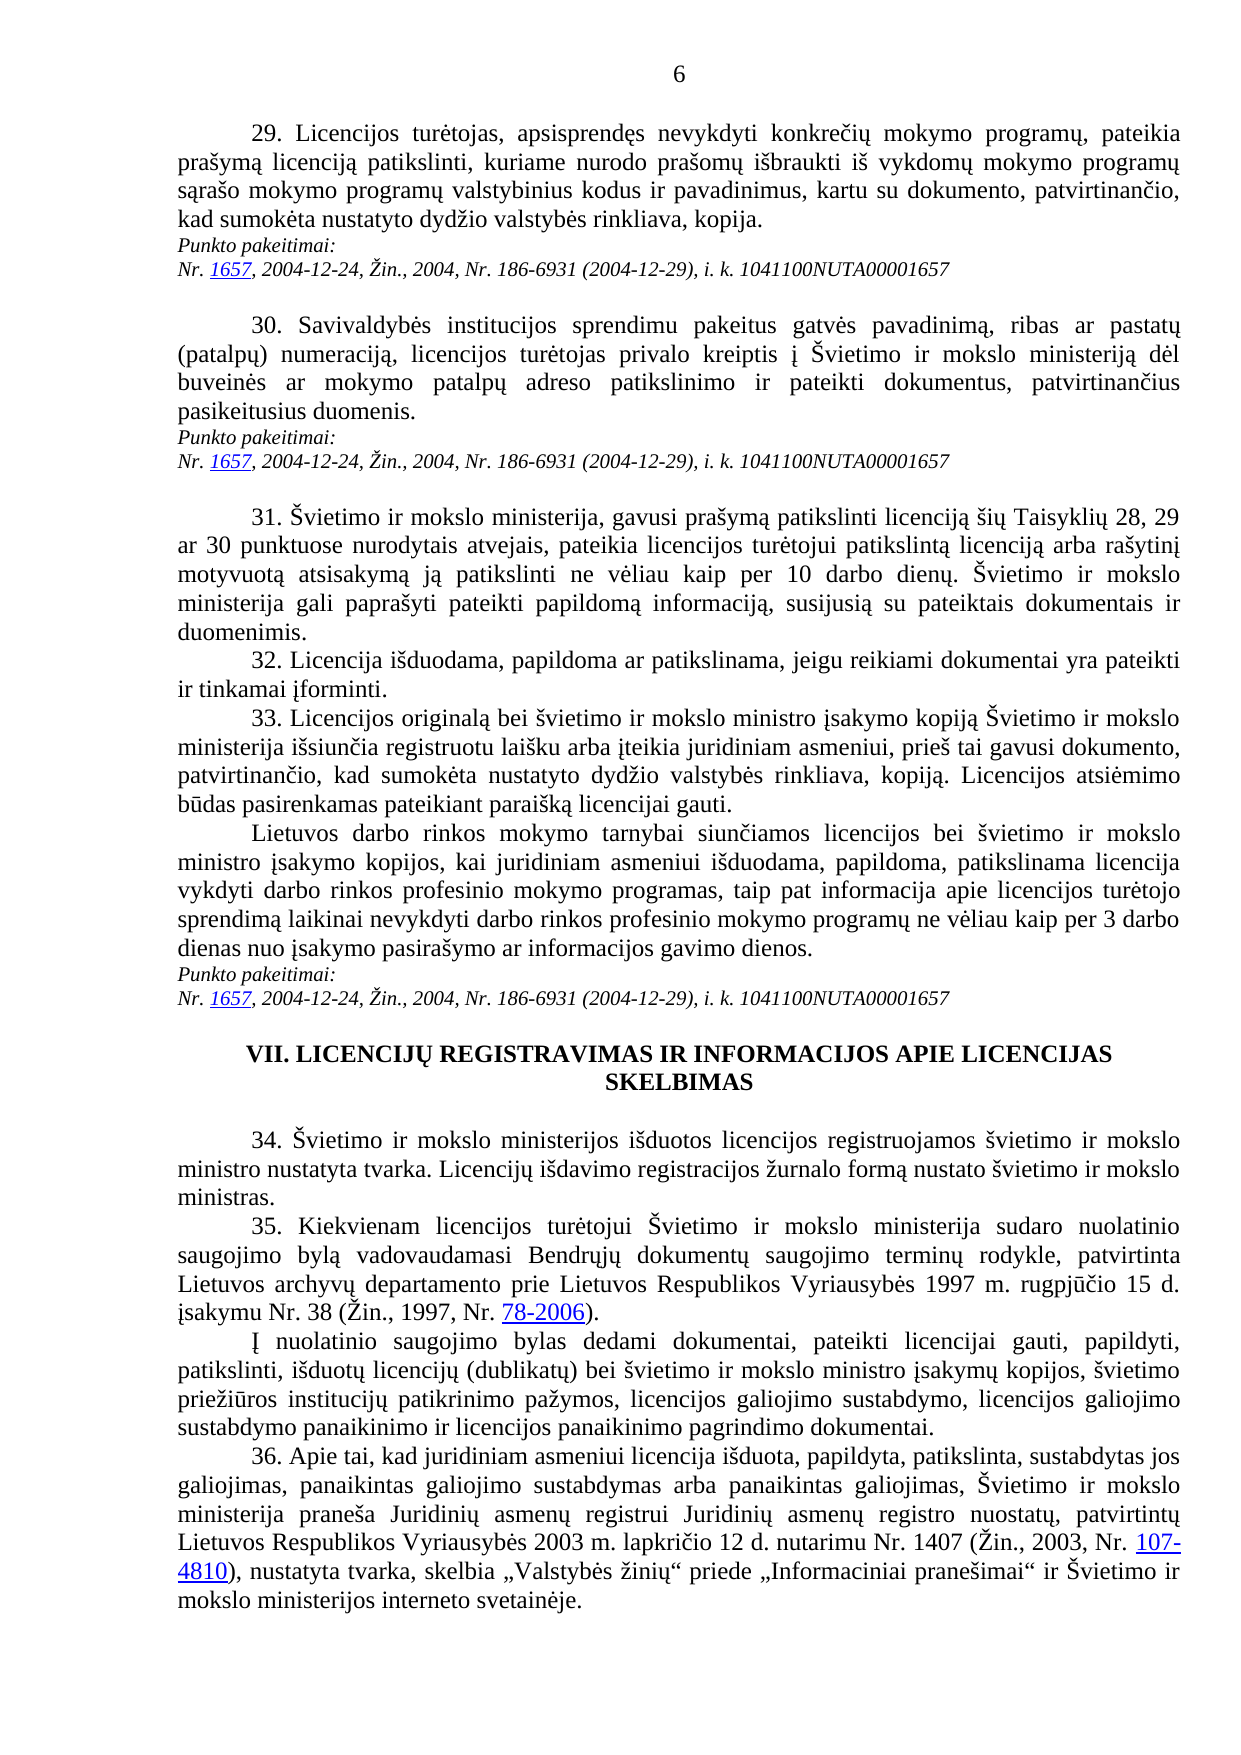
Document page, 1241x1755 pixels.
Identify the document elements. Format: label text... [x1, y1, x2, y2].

text VII. LICENCIJŲ REGISTRAVIMAS IR INFORMACIJOS APIE LICENCIJAS SKELBIMAS [177, 1039, 1181, 1096]
text 29. Licencijos turėtojas, apsisprendęs nevykdyti konkrečių mokymo programų, pateikia prašymą licenciją patikslinti, kuriame nurodo prašomų išbraukti iš vykdomų mokymo programų sąrašo mokymo programų valstybinius kodus ir pavadinimus, kartu su dokumento, patvirtinančio, kad sumokėta nustatyto dydžio valstybės rinkliava, kopija. [177, 118, 1181, 233]
text Punkto pakeitimai: [177, 425, 1181, 449]
text Į nuolatinio saugojimo bylas dedami dokumentai, pateikti licencijai gauti, papildyti, patikslinti, išduotų licencijų (dublikatų) bei švietimo ir mokslo ministro įsakymų kopijos, švietimo priežiūros institucijų patikrinimo pažymos, licencijos galiojimo sustabdymo, licencijos galiojimo sustabdymo panaikinimo ir licencijos panaikinimo pagrindimo dokumentai. [177, 1326, 1181, 1441]
text 33. Licencijos originalą bei švietimo ir mokslo ministro įsakymo kopiją Švietimo ir mokslo ministerija išsiunčia registruotu laišku arba įteikia juridiniam asmeniui, prieš tai gavusi dokumento, patvirtinančio, kad sumokėta nustatyto dydžio valstybės rinkliava, kopiją. Licencijos atsiėmimo būdas pasirenkamas pateikiant paraišką licencijai gauti. [177, 703, 1181, 818]
text Nr. 1657, 2004-12-24, Žin., 2004, Nr. 186-6931 (2004-12-29), i. k. 1041100NUTA00001657 [177, 257, 1181, 281]
text Nr. 1657, 2004-12-24, Žin., 2004, Nr. 186-6931 (2004-12-29), i. k. 1041100NUTA00001657 [177, 986, 1181, 1010]
text 30. Savivaldybės institucijos sprendimu pakeitus gatvės pavadinimą, ribas ar pastatų (patalpų) numeraciją, licencijos turėtojas privalo kreiptis į Švietimo ir mokslo ministeriją dėl buveinės ar mokymo patalpų adreso patikslinimo ir pateikti dokumentus, patvirtinančius pasikeitusius duomenis. [177, 310, 1181, 425]
text Nr. 1657, 2004-12-24, Žin., 2004, Nr. 186-6931 (2004-12-29), i. k. 1041100NUTA00001657 [177, 449, 1181, 473]
text 34. Švietimo ir mokslo ministerijos išduotos licencijos registruojamos švietimo ir mokslo ministro nustatyta tvarka. Licencijų išdavimo registracijos žurnalo formą nustato švietimo ir mokslo ministras. [177, 1125, 1181, 1211]
text 36. Apie tai, kad juridiniam asmeniui licencija išduota, papildyta, patikslinta, sustabdytas jos galiojimas, panaikintas galiojimo sustabdymas arba panaikintas galiojimas, Švietimo ir mokslo ministerija praneša Juridinių asmenų registrui Juridinių asmenų registro nuostatų, patvirtintų Lietuvos Respublikos Vyriausybės 2003 m. lapkričio 12 d. nutarimu Nr. 1407 (Žin., 2003, Nr. 107-4810), nustatyta tvarka, skelbia „Valstybės žinių“ priede „Informaciniai pranešimai“ ir Švietimo ir mokslo ministerijos interneto svetainėje. [177, 1441, 1181, 1614]
text 35. Kiekvienam licencijos turėtojui Švietimo ir mokslo ministerija sudaro nuolatinio saugojimo bylą vadovaudamasi Bendrųjų dokumentų saugojimo terminų rodykle, patvirtinta Lietuvos archyvų departamento prie Lietuvos Respublikos Vyriausybės 1997 m. rugpjūčio 15 d. įsakymu Nr. 38 (Žin., 1997, Nr. 78-2006). [177, 1211, 1181, 1326]
text 31. Švietimo ir mokslo ministerija, gavusi prašymą patikslinti licenciją šių Taisyklių 28, 29 ar 30 punktuose nurodytais atvejais, pateikia licencijos turėtojui patikslintą licenciją arba rašytinį motyvuotą atsisakymą ją patikslinti ne vėliau kaip per 10 darbo dienų. Švietimo ir mokslo ministerija gali paprašyti pateikti papildomą informaciją, susijusią su pateiktais dokumentais ir duomenimis. [177, 502, 1181, 646]
text Lietuvos darbo rinkos mokymo tarnybai siunčiamos licencijos bei švietimo ir mokslo ministro įsakymo kopijos, kai juridiniam asmeniui išduodama, papildoma, patikslinama licencija vykdyti darbo rinkos profesinio mokymo programas, taip pat informacija apie licencijos turėtojo sprendimą laikinai nevykdyti darbo rinkos profesinio mokymo programų ne vėliau kaip per 3 darbo dienas nuo įsakymo pasirašymo ar informacijos gavimo dienos. [177, 818, 1181, 962]
text 32. Licencija išduodama, papildoma ar patikslinama, jeigu reikiami dokumentai yra pateikti ir tinkamai įforminti. [177, 646, 1181, 703]
text Punkto pakeitimai: [177, 233, 1181, 257]
text Punkto pakeitimai: [177, 962, 1181, 986]
